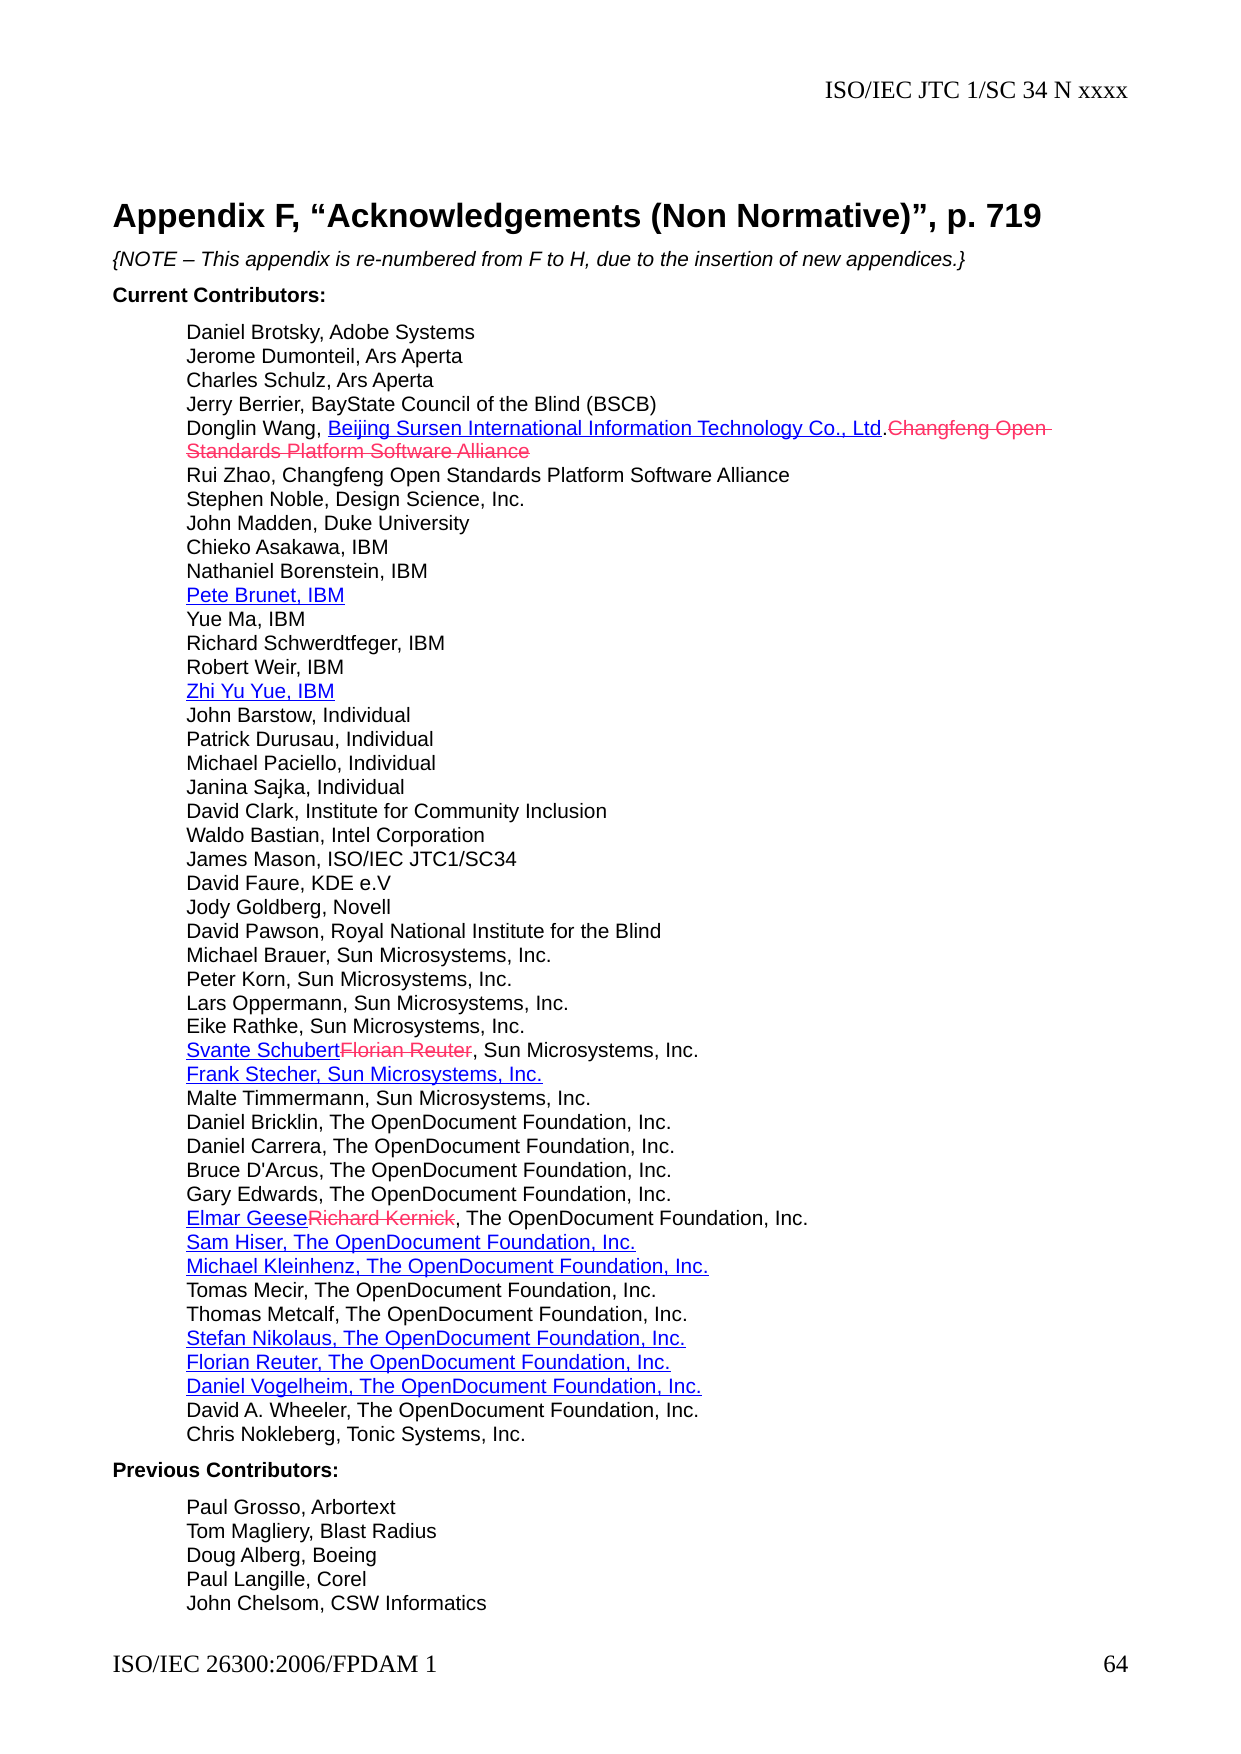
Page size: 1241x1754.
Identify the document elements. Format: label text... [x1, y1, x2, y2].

text Tomas Mecir, The OpenDocument Foundation, Inc. [186, 1278, 1128, 1302]
text Lars Oppermann, Sun Microsystems, Inc. [186, 990, 1128, 1014]
text Malte Timmermann, Sun Microsystems, Inc. [186, 1086, 1128, 1110]
text Florian Reuter, The OpenDocument Foundation, Inc. [186, 1350, 1128, 1374]
text {NOTE – This appendix is re-numbered from F to H, due to the insertion of new appendices.} [112, 247, 1128, 271]
text Daniel Vogelheim, The OpenDocument Foundation, Inc. [186, 1374, 1128, 1398]
text Frank Stecher, Sun Microsystems, Inc. [186, 1062, 1128, 1086]
text Doug Alberg, Boeing [186, 1542, 1128, 1566]
text Stefan Nikolaus, The OpenDocument Foundation, Inc. [186, 1326, 1128, 1350]
text Jerome Dumonteil, Ars Aperta [186, 343, 1128, 367]
text Bruce D'Arcus, The OpenDocument Foundation, Inc. [186, 1158, 1128, 1182]
text Yue Ma, IBM [186, 607, 1128, 631]
text John Madden, Duke University [186, 511, 1128, 535]
text Paul Langille, Corel [186, 1566, 1128, 1590]
text Daniel Bricklin, The OpenDocument Foundation, Inc. [186, 1110, 1128, 1134]
text Zhi Yu Yue, IBM [186, 679, 1128, 703]
text Janina Sajka, Individual [186, 775, 1128, 799]
subtitle Appendix F, “Acknowledgements (Non Normative)”, p. 719 [112, 195, 1128, 234]
text David Pawson, Royal National Institute for the Blind [186, 918, 1128, 942]
text Charles Schulz, Ars Aperta [186, 367, 1128, 391]
text John Chelsom, CSW Informatics [186, 1590, 1128, 1614]
text Stephen Noble, Design Science, Inc. [186, 487, 1128, 511]
text David A. Wheeler, The OpenDocument Foundation, Inc. [186, 1398, 1128, 1422]
text Daniel Brotsky, Adobe Systems [186, 319, 1128, 343]
text Paul Grosso, Arbortext [186, 1494, 1128, 1518]
text Michael Brauer, Sun Microsystems, Inc. [186, 942, 1128, 966]
text Current Contributors: [112, 283, 1128, 307]
text Gary Edwards, The OpenDocument Foundation, Inc. [186, 1182, 1128, 1206]
text Nathaniel Borenstein, IBM [186, 559, 1128, 583]
text Richard Schwerdtfeger, IBM [186, 631, 1128, 655]
text Michael Paciello, Individual [186, 751, 1128, 775]
text David Clark, Institute for Community Inclusion [186, 799, 1128, 823]
text Patrick Durusau, Individual [186, 727, 1128, 751]
text Rui Zhao, Changfeng Open Standards Platform Software Alliance [186, 463, 1128, 487]
text Robert Weir, IBM [186, 655, 1128, 679]
text Donglin Wang, Beijing Sursen International Information Technology Co., Ltd.Changfeng Open Standards Platform Software Alliance [186, 415, 1128, 463]
text Pete Brunet, IBM [186, 583, 1128, 607]
text Chris Nokleberg, Tonic Systems, Inc. [186, 1422, 1128, 1446]
text Michael Kleinhenz, The OpenDocument Foundation, Inc. [186, 1254, 1128, 1278]
text James Mason, ISO/IEC JTC1/SC34 [186, 847, 1128, 871]
text Elmar GeeseRichard Kernick, The OpenDocument Foundation, Inc. [186, 1206, 1128, 1230]
text Daniel Carrera, The OpenDocument Foundation, Inc. [186, 1134, 1128, 1158]
text Jerry Berrier, BayState Council of the Blind (BSCB) [186, 391, 1128, 415]
text Peter Korn, Sun Microsystems, Inc. [186, 966, 1128, 990]
text Waldo Bastian, Intel Corporation [186, 823, 1128, 847]
text Eike Rathke, Sun Microsystems, Inc. [186, 1014, 1128, 1038]
text Previous Contributors: [112, 1458, 1128, 1482]
text Svante SchubertFlorian Reuter, Sun Microsystems, Inc. [186, 1038, 1128, 1062]
text John Barstow, Individual [186, 703, 1128, 727]
text Jody Goldberg, Novell [186, 894, 1128, 918]
text Tom Magliery, Blast Radius [186, 1518, 1128, 1542]
text Thomas Metcalf, The OpenDocument Foundation, Inc. [186, 1302, 1128, 1326]
text Sam Hiser, The OpenDocument Foundation, Inc. [186, 1230, 1128, 1254]
text David Faure, KDE e.V [186, 871, 1128, 894]
text Chieko Asakawa, IBM [186, 535, 1128, 559]
